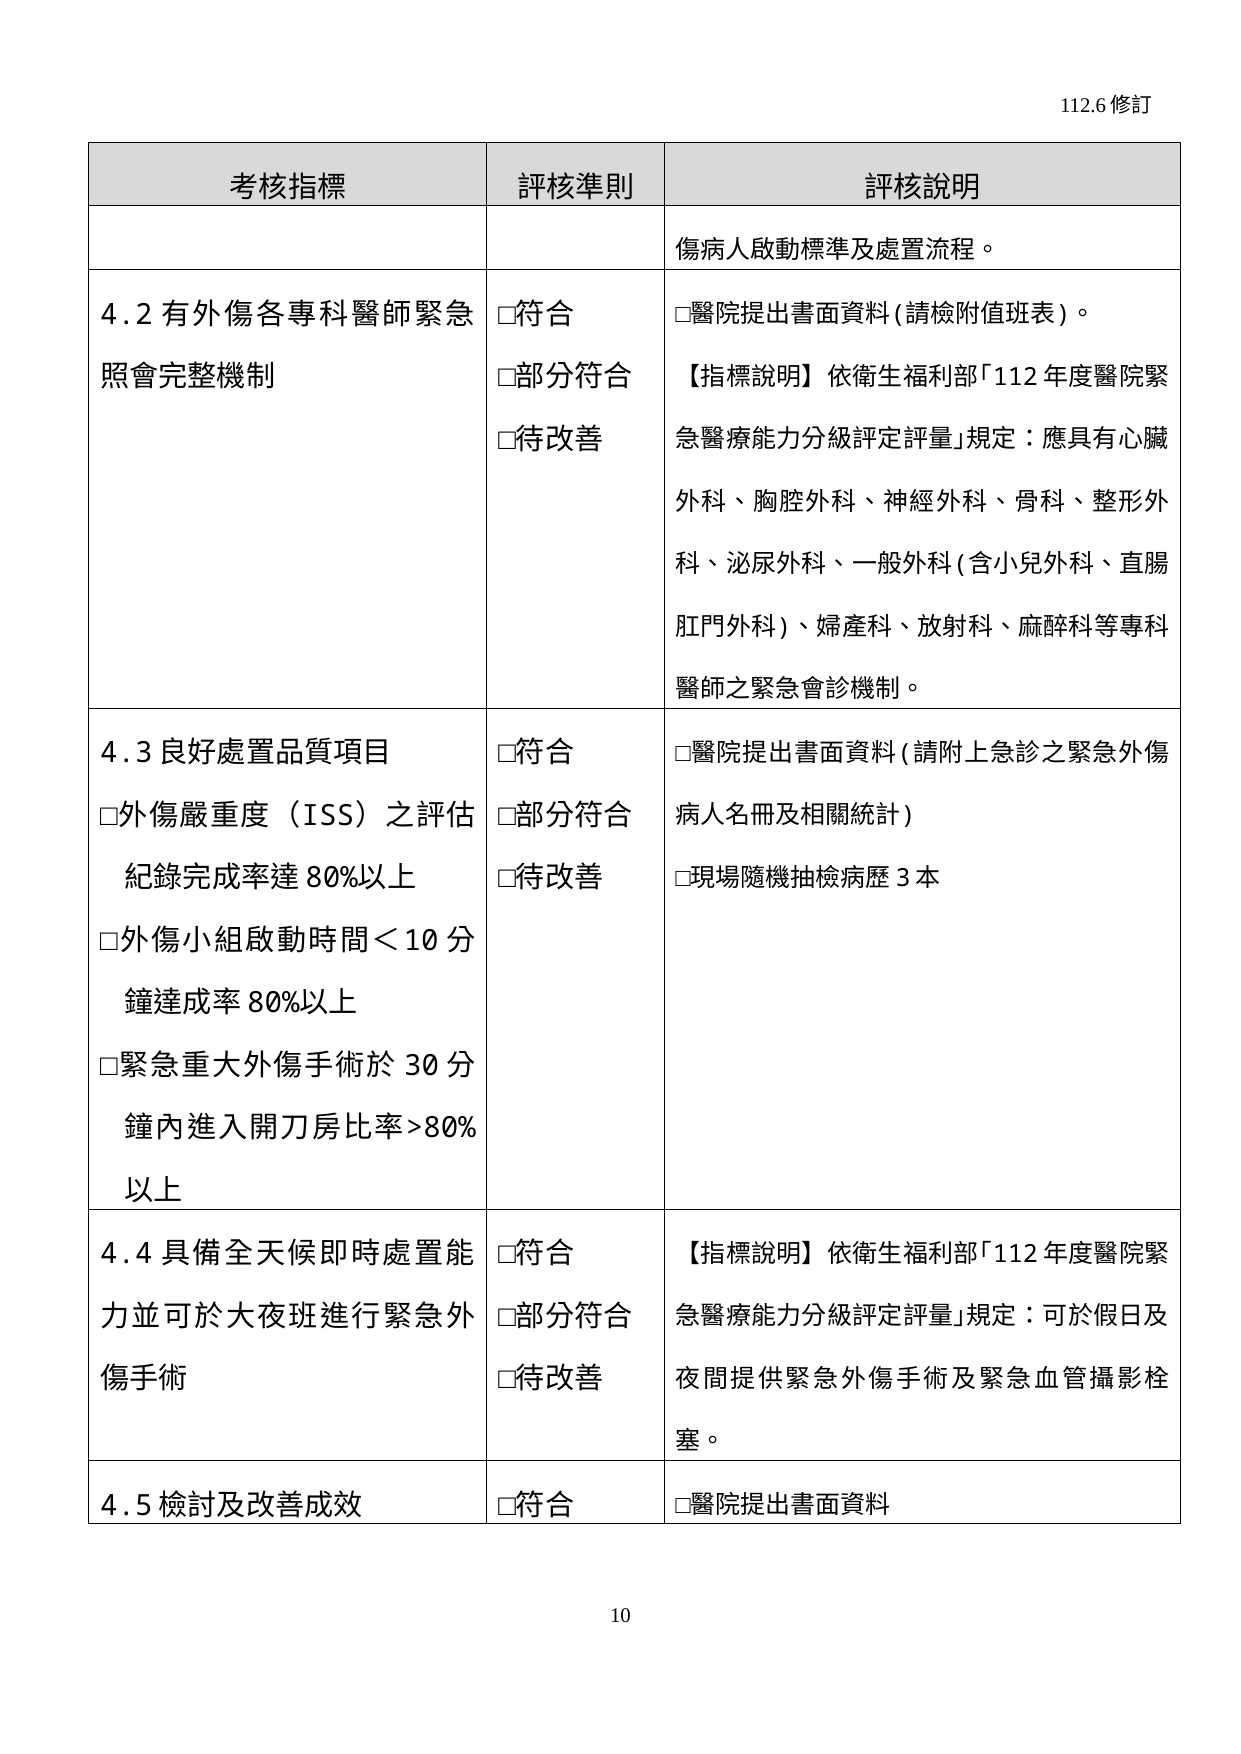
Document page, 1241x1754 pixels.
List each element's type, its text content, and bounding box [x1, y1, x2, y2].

table_cell □符合 □部分符合 □待改善 [487, 709, 664, 1208]
table_cell 4.3良好處置品質項目 □外傷嚴重度（ISS）之評估紀錄完成率達80%以上 □外傷小組啟動時間＜10分鐘達成率80%以上 □緊急重大外傷手術於30分鐘內進入開刀房比率>80%以上 [89, 709, 486, 1208]
table_cell 【指標說明】依衛生福利部｢112年度醫院緊急醫療能力分級評定評量｣規定：可於假日及夜間提供緊急外傷手術及緊急血管攝影栓塞。 [665, 1210, 1180, 1459]
table_header 考核指標 [89, 143, 486, 205]
table_cell [89, 206, 486, 269]
table_header 評核說明 [665, 143, 1180, 205]
table_cell 傷病人啟動標準及處置流程。 [665, 206, 1180, 269]
table_cell [487, 206, 664, 269]
table_cell □醫院提出書面資料(請附上急診之緊急外傷病人名冊及相關統計) □現場隨機抽檢病歷3本 [665, 709, 1180, 1208]
table_cell □醫院提出書面資料 [665, 1461, 1180, 1523]
table_cell 4.2有外傷各專科醫師緊急照會完整機制 [89, 270, 486, 707]
table_cell 4.4具備全天候即時處置能力並可於大夜班進行緊急外傷手術 [89, 1210, 486, 1459]
table_cell □符合 [487, 1461, 664, 1523]
table_cell □符合 □部分符合 □待改善 [487, 270, 664, 707]
table_cell □符合 □部分符合 □待改善 [487, 1210, 664, 1459]
table_cell □醫院提出書面資料(請檢附值班表)。 【指標說明】依衛生福利部｢112年度醫院緊急醫療能力分級評定評量｣規定：應具有心臟外科、胸腔外科、神經外科、骨科、整形外科、泌尿外科、一般外科(含小兒外科、直腸肛門外科)、婦產科、放射科、麻醉科等專科醫師之緊急會診機制。 [665, 270, 1180, 707]
table_cell 4.5檢討及改善成效 [89, 1461, 486, 1523]
table_header 評核準則 [487, 143, 664, 205]
